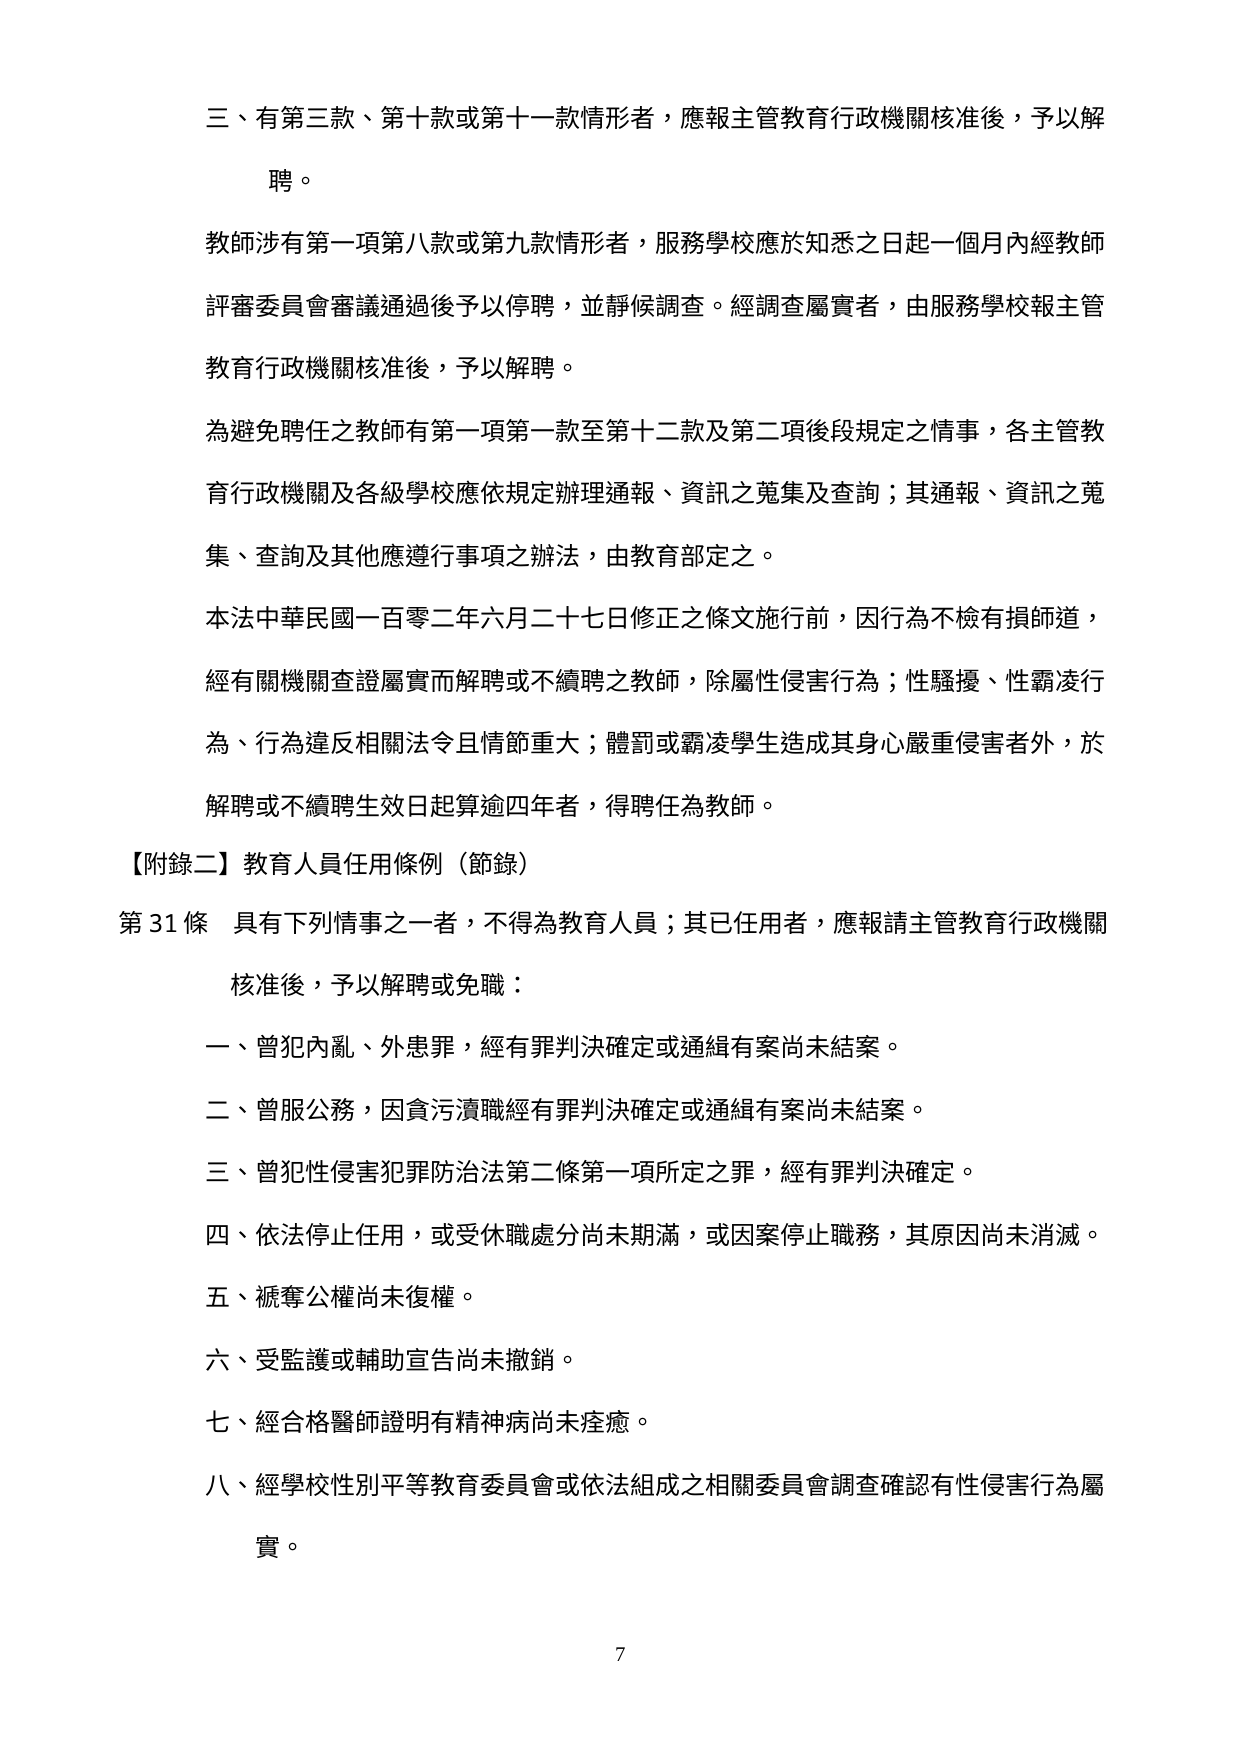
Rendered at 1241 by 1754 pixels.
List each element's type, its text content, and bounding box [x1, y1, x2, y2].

text 四、依法停止任用，或受休職處分尚未期滿，或因案停止職務，其原因尚未消滅。 [118, 1194, 1122, 1257]
text 七、經合格醫師證明有精神病尚未痊癒。 [118, 1382, 1122, 1444]
text 第31條 具有下列情事之一者，不得為教育人員；其已任用者，應報請主管教育行政機關核准後，予以解聘或免職： [118, 882, 1122, 1007]
text 為避免聘任之教師有第一項第一款至第十二款及第二項後段規定之情事，各主管教育行政機關及各級學校應依規定辦理通報、資訊之蒐集及查詢；其通報、資訊之蒐集、查詢及其他應遵行事項之辦法，由教育部定之。 [206, 390, 1122, 577]
text 本法中華民國一百零二年六月二十七日修正之條文施行前，因行為不檢有損師道，經有關機關查證屬實而解聘或不續聘之教師，除屬性侵害行為；性騷擾、性霸凌行為、行為違反相關法令且情節重大；體罰或霸凌學生造成其身心嚴重侵害者外，於解聘或不續聘生效日起算逾四年者，得聘任為教師。 [206, 577, 1122, 827]
text 【附錄二】教育人員任用條例（節錄） [118, 840, 1122, 882]
text 三、曾犯性侵害犯罪防治法第二條第一項所定之罪，經有罪判決確定。 [118, 1132, 1122, 1194]
text 五、褫奪公權尚未復權。 [118, 1257, 1122, 1319]
text 教師涉有第一項第八款或第九款情形者，服務學校應於知悉之日起一個月內經教師評審委員會審議通過後予以停聘，並靜候調查。經調查屬實者，由服務學校報主管教育行政機關核准後，予以解聘。 [206, 202, 1122, 390]
text 六、受監護或輔助宣告尚未撤銷。 [118, 1319, 1122, 1382]
text 一、曾犯內亂、外患罪，經有罪判決確定或通緝有案尚未結案。 [118, 1007, 1122, 1069]
text 二、曾服公務，因貪污瀆職經有罪判決確定或通緝有案尚未結案。 [118, 1069, 1122, 1132]
text 八、經學校性別平等教育委員會或依法組成之相關委員會調查確認有性侵害行為屬實。 [206, 1444, 1122, 1569]
text 三、有第三款、第十款或第十一款情形者，應報主管教育行政機關核准後，予以解聘。 [206, 77, 1122, 202]
